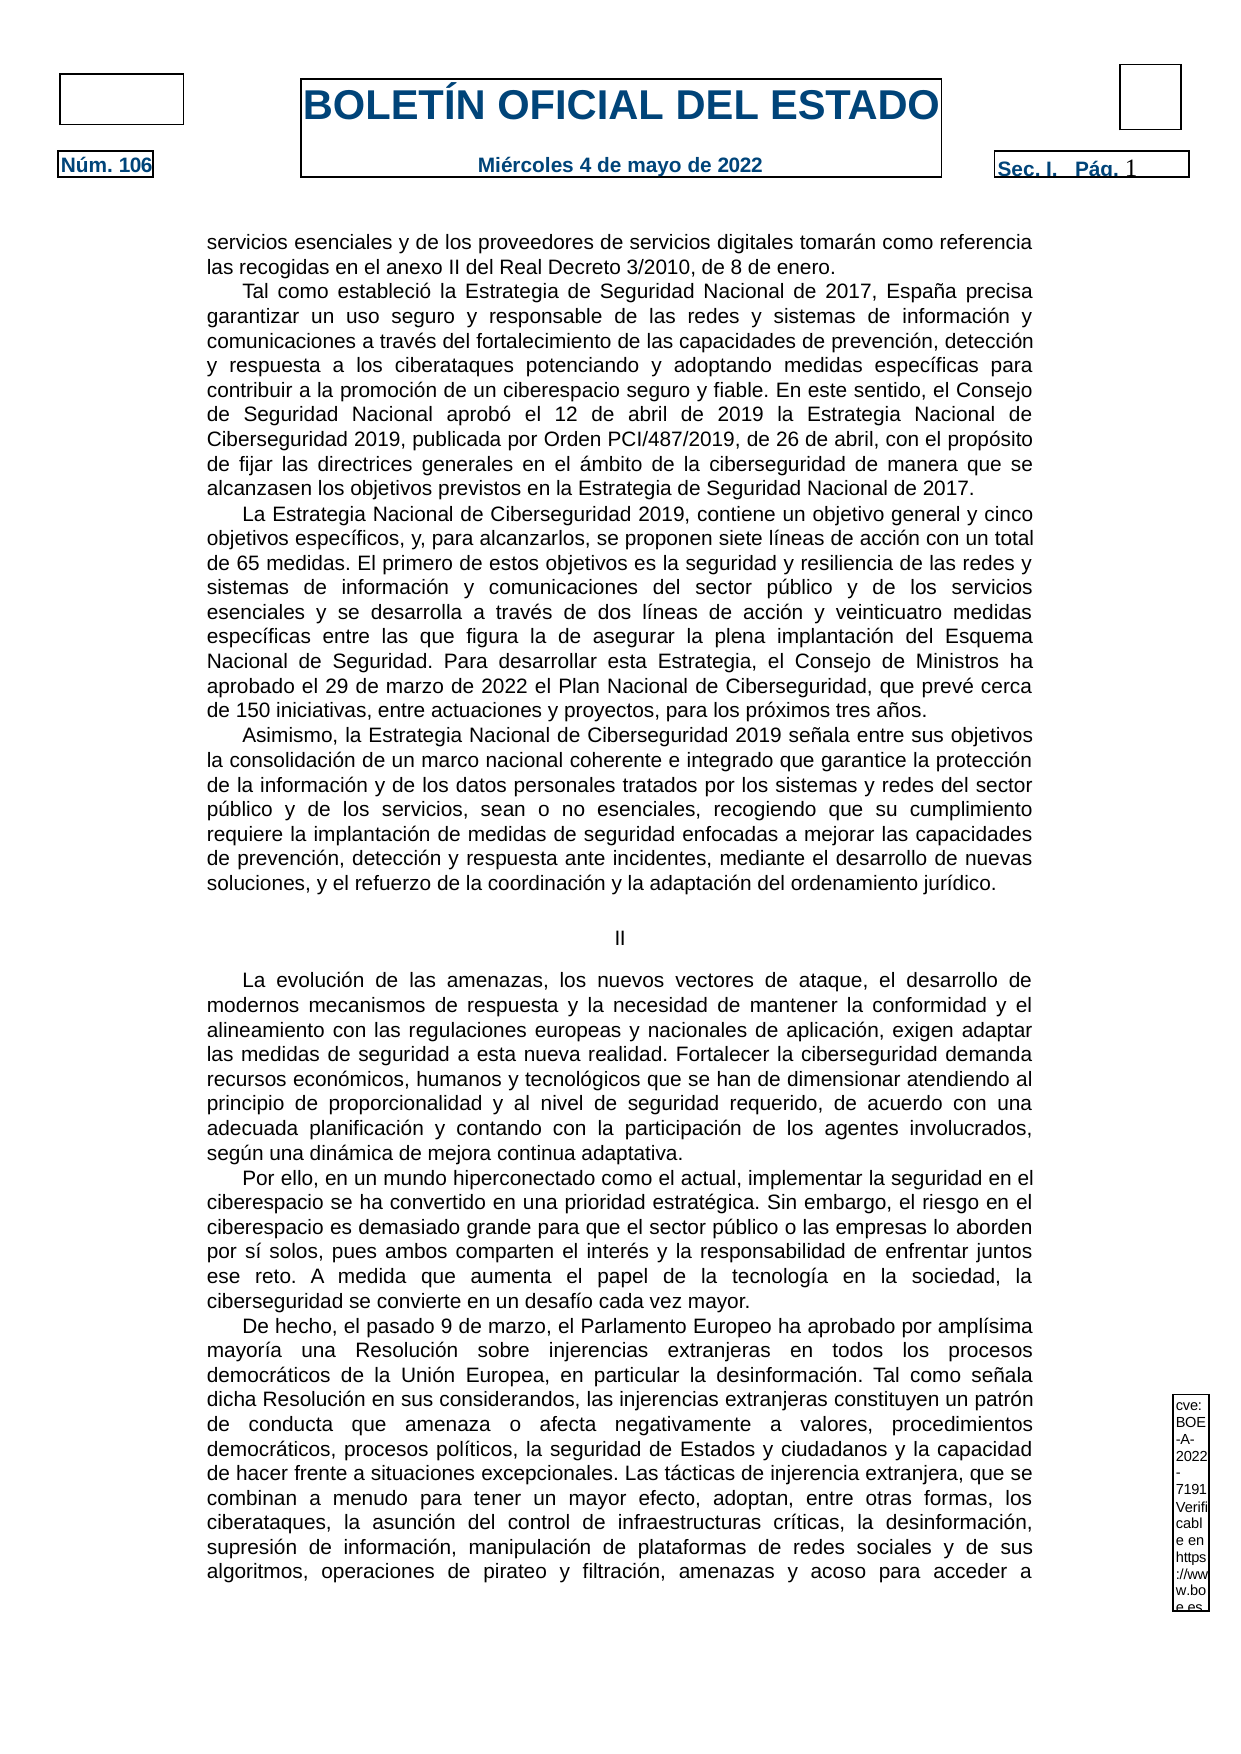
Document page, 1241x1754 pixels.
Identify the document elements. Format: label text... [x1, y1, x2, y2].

text La evolución de las amenazas, los nuevos vectores de ataque, el desarrollo de modernos mecanismos de respuesta y la necesidad de mantener la conformidad y el alineamiento con las regulaciones europeas y nacionales de aplicación, exigen adaptar las medidas de seguridad a esta nueva realidad. Fortalecer la ciberseguridad demanda recursos económicos, humanos y tecnológicos que se han de dimensionar atendiendo al principio de proporcionalidad y al nivel de seguridad requerido, de acuerdo con una adecuada planificación y contando con la participación de los agentes involucrados, según una dinámica de mejora continua adaptativa. [207, 968, 1034, 1164]
text La Estrategia Nacional de Ciberseguridad 2019, contiene un objetivo general y cinco objetivos específicos, y, para alcanzarlos, se proponen siete líneas de acción con un total de 65 medidas. El primero de estos objetivos es la seguridad y resiliencia de las redes y sistemas de información y comunicaciones del sector público y de los servicios esenciales y se desarrolla a través de dos líneas de acción y veinticuatro medidas específicas entre las que figura la de asegurar la plena implantación del Esquema Nacional de Seguridad. Para desarrollar esta Estrategia, el Consejo de Ministros ha aprobado el 29 de marzo de 2022 el Plan Nacional de Ciberseguridad, que prevé cerca de 150 iniciativas, entre actuaciones y proyectos, para los próximos tres años. [207, 501, 1034, 722]
text Tal como estableció la Estrategia de Seguridad Nacional de 2017, España precisa garantizar un uso seguro y responsable de las redes y sistemas de información y comunicaciones a través del fortalecimiento de las capacidades de prevención, detección y respuesta a los ciberataques potenciando y adoptando medidas específicas para contribuir a la promoción de un ciberespacio seguro y fiable. En este sentido, el Consejo de Seguridad Nacional aprobó el 12 de abril de 2019 la Estrategia Nacional de Ciberseguridad 2019, publicada por Orden PCI/487/2019, de 26 de abril, con el propósito de fijar las directrices generales en el ámbito de la ciberseguridad de manera que se alcanzasen los objetivos previstos en la Estrategia de Seguridad Nacional de 2017. [207, 279, 1034, 500]
text Asimismo, la Estrategia Nacional de Ciberseguridad 2019 señala entre sus objetivos la consolidación de un marco nacional coherente e integrado que garantice la protección de la información y de los datos personales tratados por los sistemas y redes del sector público y de los servicios, sean o no esenciales, recogiendo que su cumplimiento requiere la implantación de medidas de seguridad enfocadas a mejorar las capacidades de prevención, detección y respuesta ante incidentes, mediante el desarrollo de nuevas soluciones, y el refuerzo de la coordinación y la adaptación del ordenamiento jurídico. [207, 723, 1034, 895]
text Por ello, en un mundo hiperconectado como el actual, implementar la seguridad en el ciberespacio se ha convertido en una prioridad estratégica. Sin embargo, el riesgo en el ciberespacio es demasiado grande para que el sector público o las empresas lo aborden por sí solos, pues ambos comparten el interés y la responsabilidad de enfrentar juntos ese reto. A medida que aumenta el papel de la tecnología en la sociedad, la ciberseguridad se convierte en un desafío cada vez mayor. [207, 1166, 1034, 1312]
text De hecho, el pasado 9 de marzo, el Parlamento Europeo ha aprobado por amplísima mayoría una Resolución sobre injerencias extranjeras en todos los procesos democráticos de la Unión Europea, en particular la desinformación. Tal como señala dicha Resolución en sus considerandos, las injerencias extranjeras constituyen un patrón de conducta que amenaza o afecta negativamente a valores, procedimientos democráticos, procesos políticos, la seguridad de Estados y ciudadanos y la capacidad de hacer frente a situaciones excepcionales. Las tácticas de injerencia extranjera, que se combinan a menudo para tener un mayor efecto, adoptan, entre otras formas, los ciberataques, la asunción del control de infraestructuras críticas, la desinformación, supresión de información, manipulación de plataformas de redes sociales y de sus algoritmos, operaciones de pirateo y filtración, amenazas y acoso para acceder a [207, 1313, 1034, 1583]
text cve: BOE-A-2022-7191 [1176, 1397, 1208, 1497]
text servicios esenciales y de los proveedores de servicios digitales tomarán como referencia las recogidas en el anexo II del Real Decreto 3/2010, de 8 de enero. [207, 230, 1034, 278]
text Verificable en https://www.boe.es [1176, 1498, 1208, 1610]
text II [369, 926, 871, 949]
